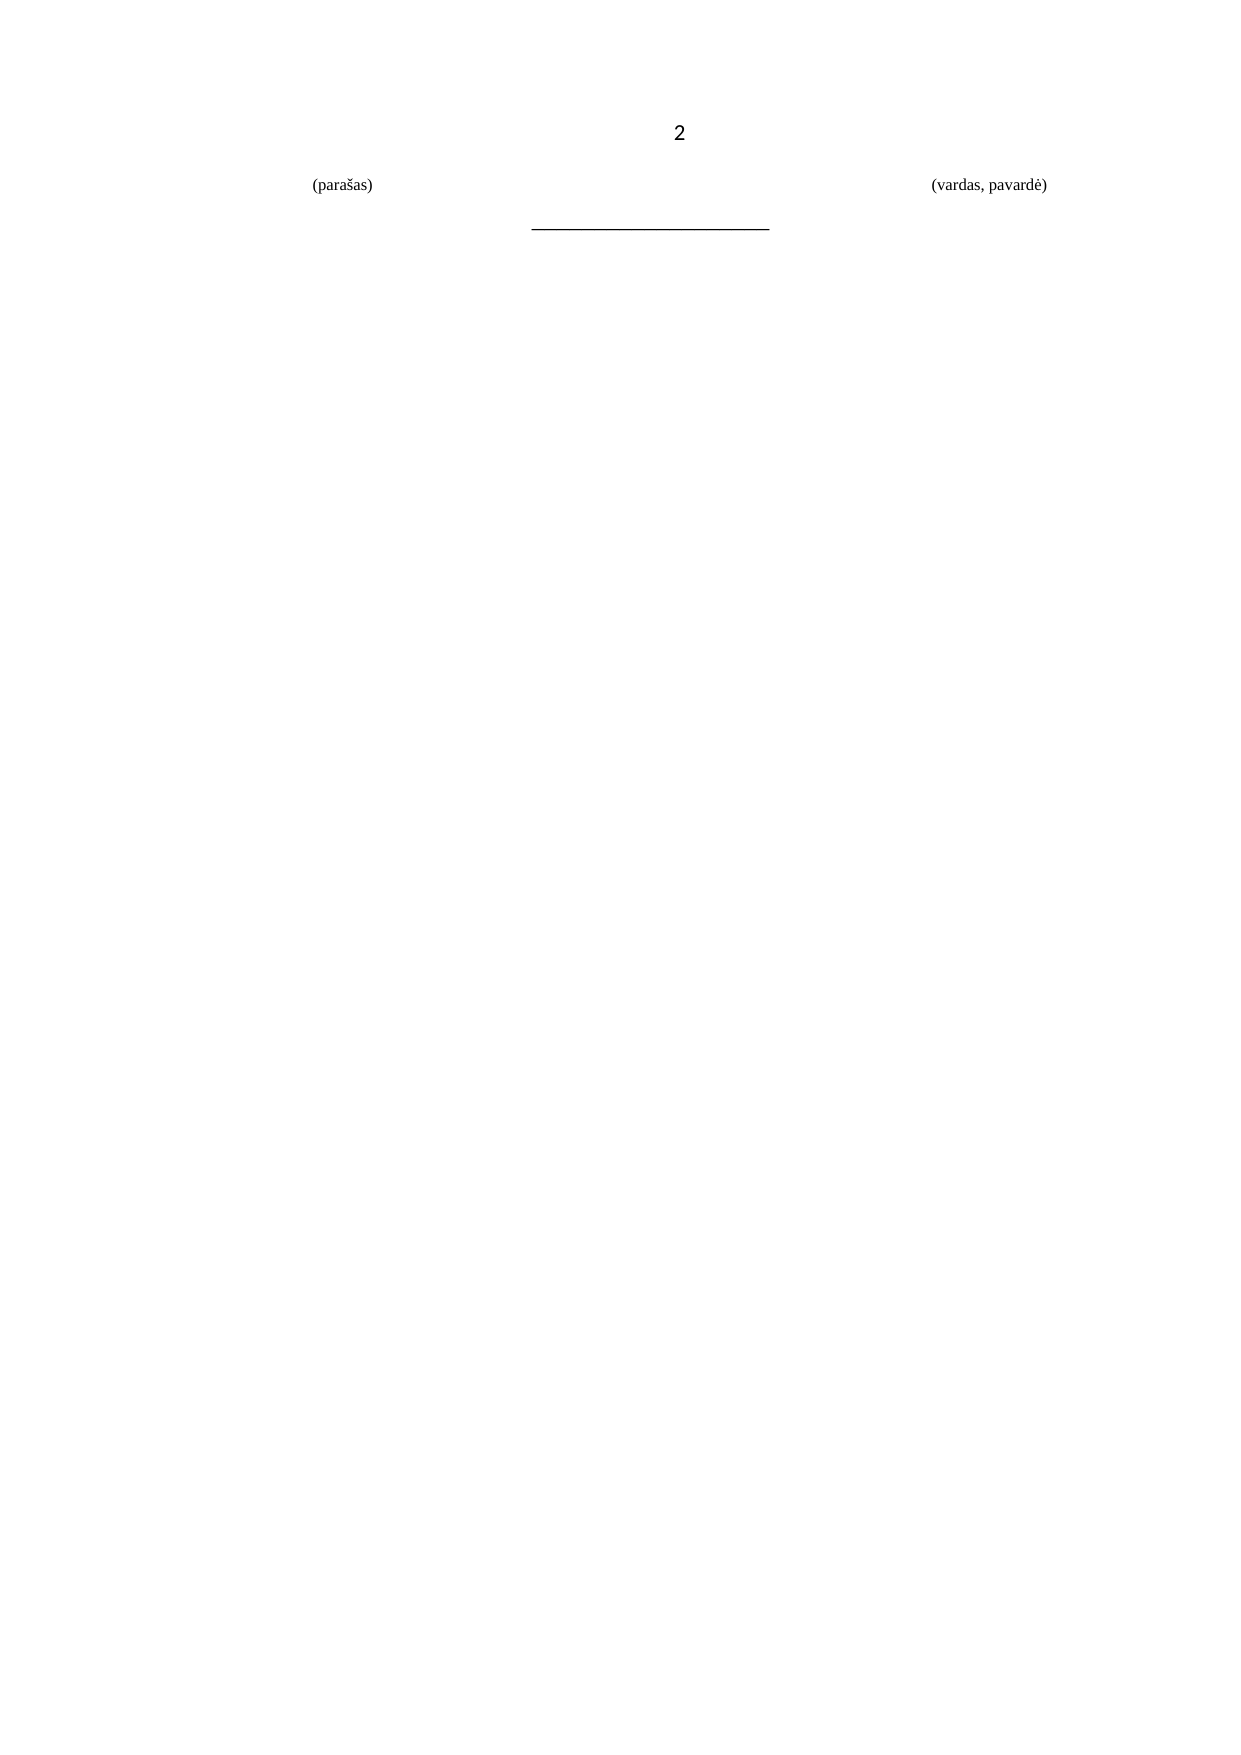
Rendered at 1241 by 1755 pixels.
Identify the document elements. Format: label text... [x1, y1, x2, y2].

text ___________________ [532, 204, 1181, 232]
text (parašas) (vardas, pavardė) [177, 175, 1181, 204]
